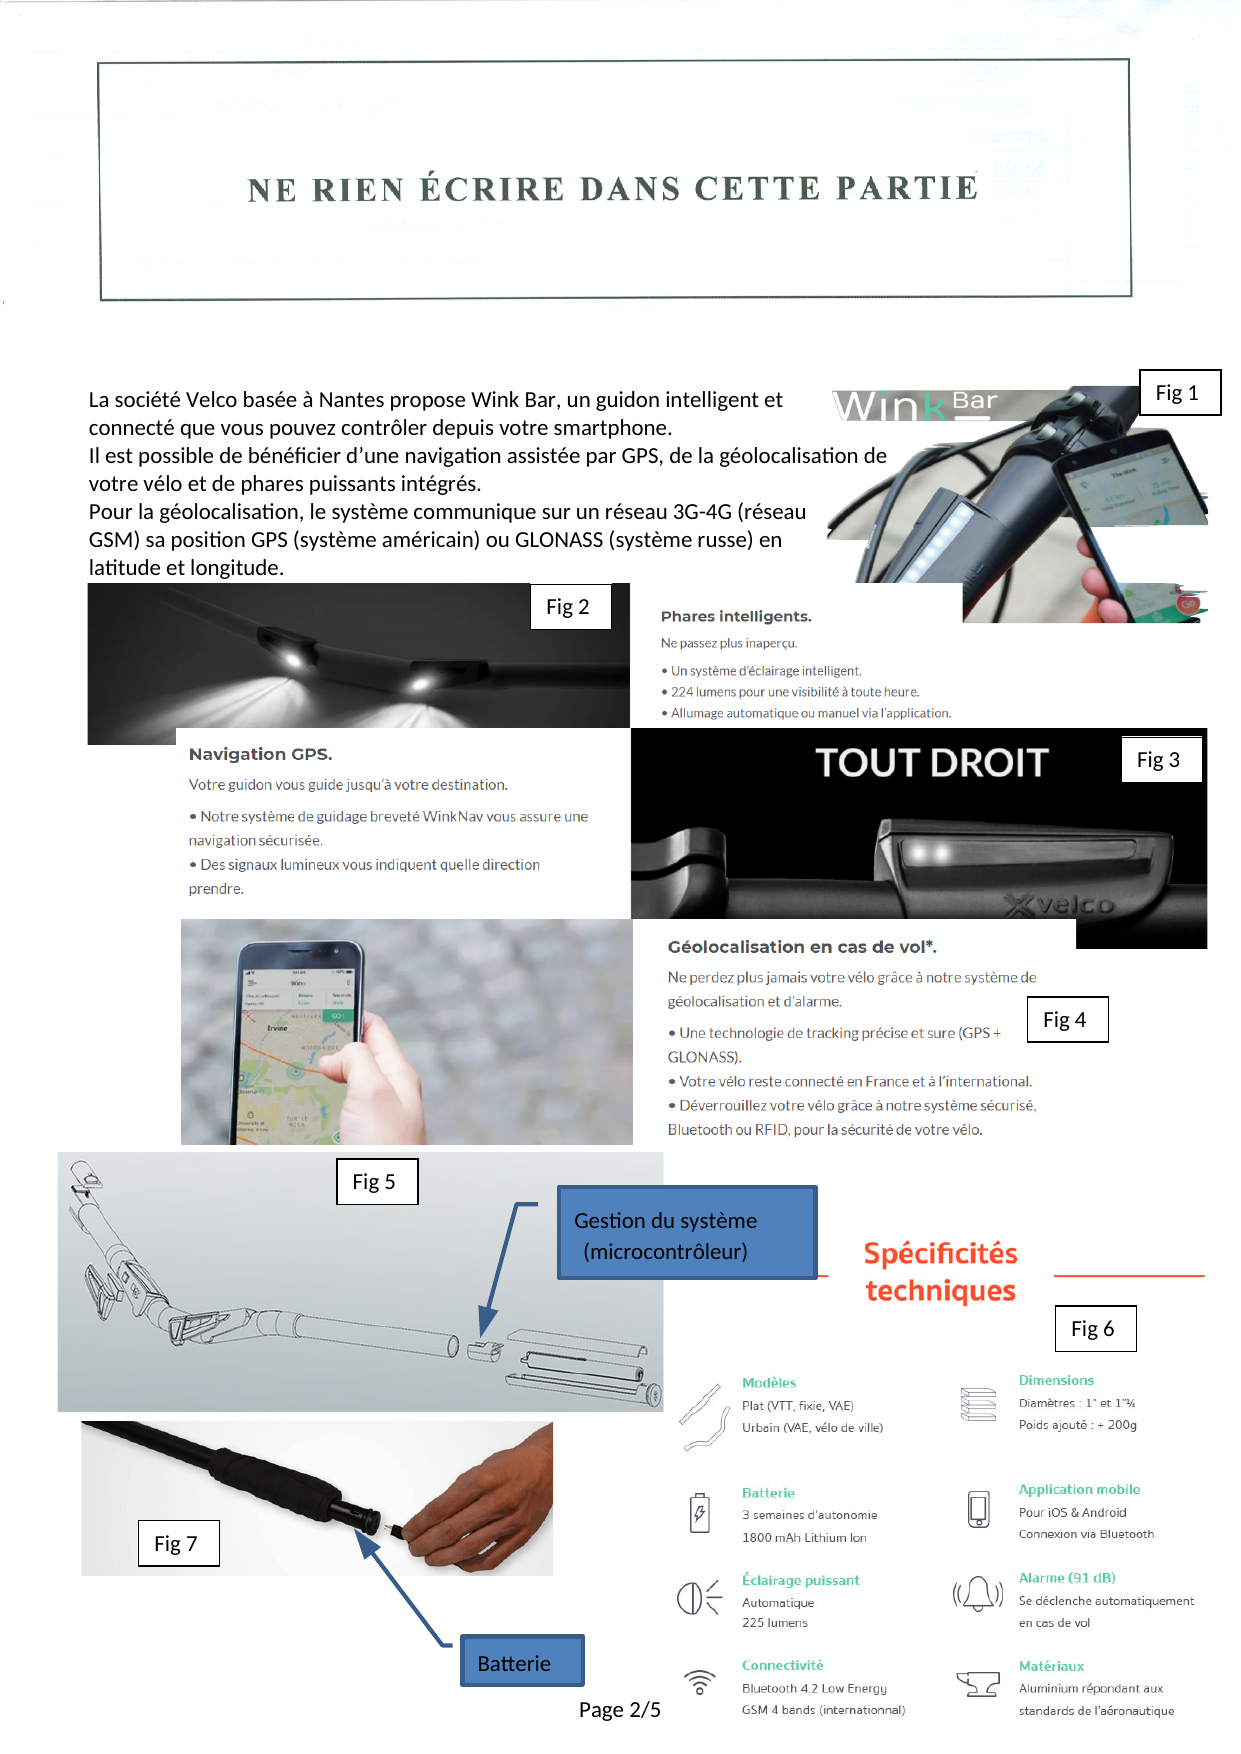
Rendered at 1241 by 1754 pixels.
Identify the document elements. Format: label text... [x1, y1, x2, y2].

text La société Velco basée à Nantes propose Wink Bar, un guidon intelligent et connecté que vous pouvez contrôler depuis votre smartphone. [89, 385, 1072, 441]
text Pour la géolocalisation, le système communique sur un réseau 3G-4G (réseau GSM) sa position GPS (système américain) ou GLONASS (système russe) en latitude et longitude. [89, 497, 868, 581]
text Fig 3 [1137, 746, 1187, 773]
text Fig 7 [154, 1529, 204, 1557]
text Fig 4 [1043, 1005, 1093, 1033]
text Il est possible de bénéficier d’une navigation assistée par GPS, de la géolocalisation de votre vélo et de phares puissants intégrés. [89, 441, 972, 497]
text Fig 1 [1156, 378, 1205, 406]
text [1092, 526, 1166, 581]
text Fig 6 [1071, 1314, 1121, 1342]
text Fig 5 [352, 1167, 402, 1195]
text Fig 2 [546, 592, 596, 621]
text [1141, 371, 1220, 414]
